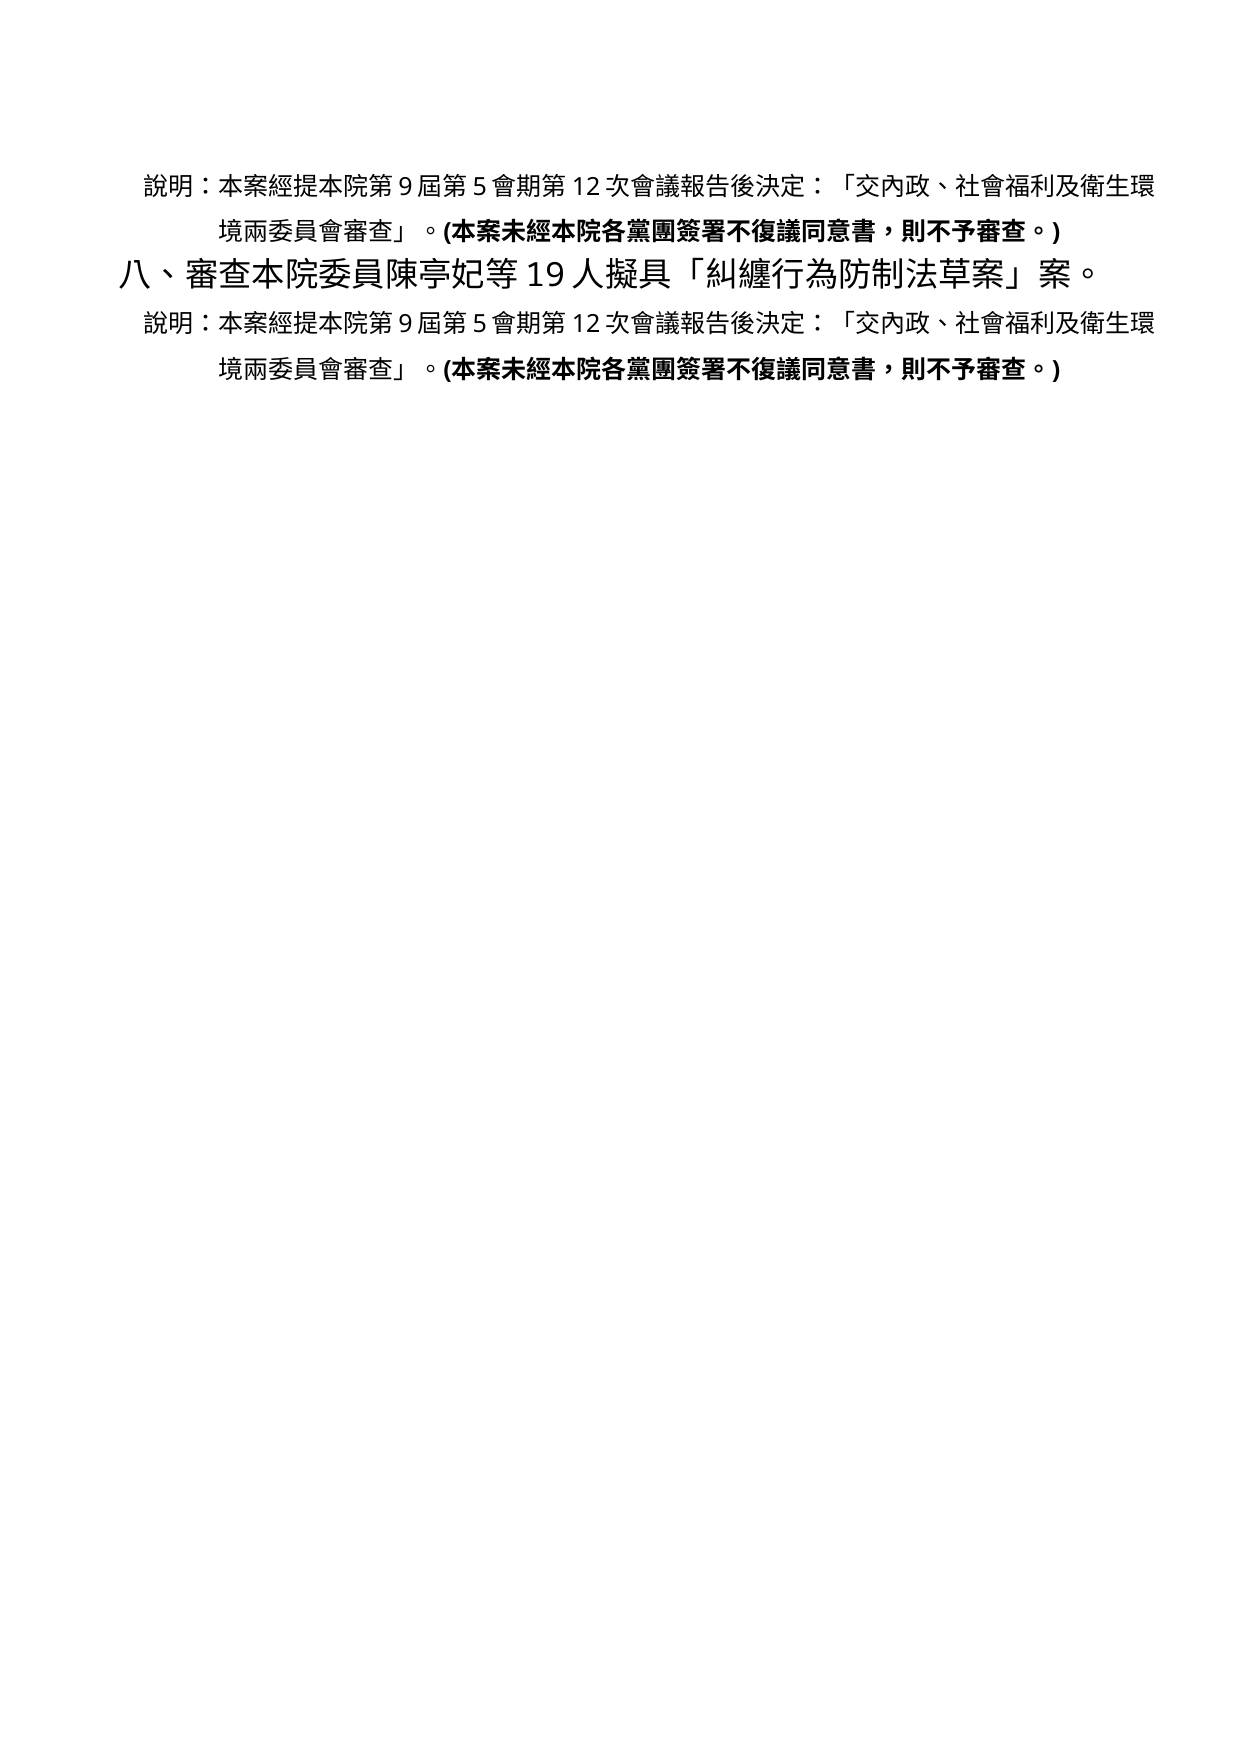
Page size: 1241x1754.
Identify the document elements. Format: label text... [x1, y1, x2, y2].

text 說明：本案經提本院第9屆第5會期第12次會議報告後決定：「交內政、社會福利及衛生環境兩委員會審查」。(本案未經本院各黨團簽署不復議同意書，則不予審查。) [143, 158, 1166, 250]
text 說明：本案經提本院第9屆第5會期第12次會議報告後決定：「交內政、社會福利及衛生環境兩委員會審查」。(本案未經本院各黨團簽署不復議同意書，則不予審查。) [143, 296, 1166, 387]
text 八、審查本院委員陳亭妃等19人擬具「糾纏行為防制法草案」案。 [118, 250, 1166, 296]
